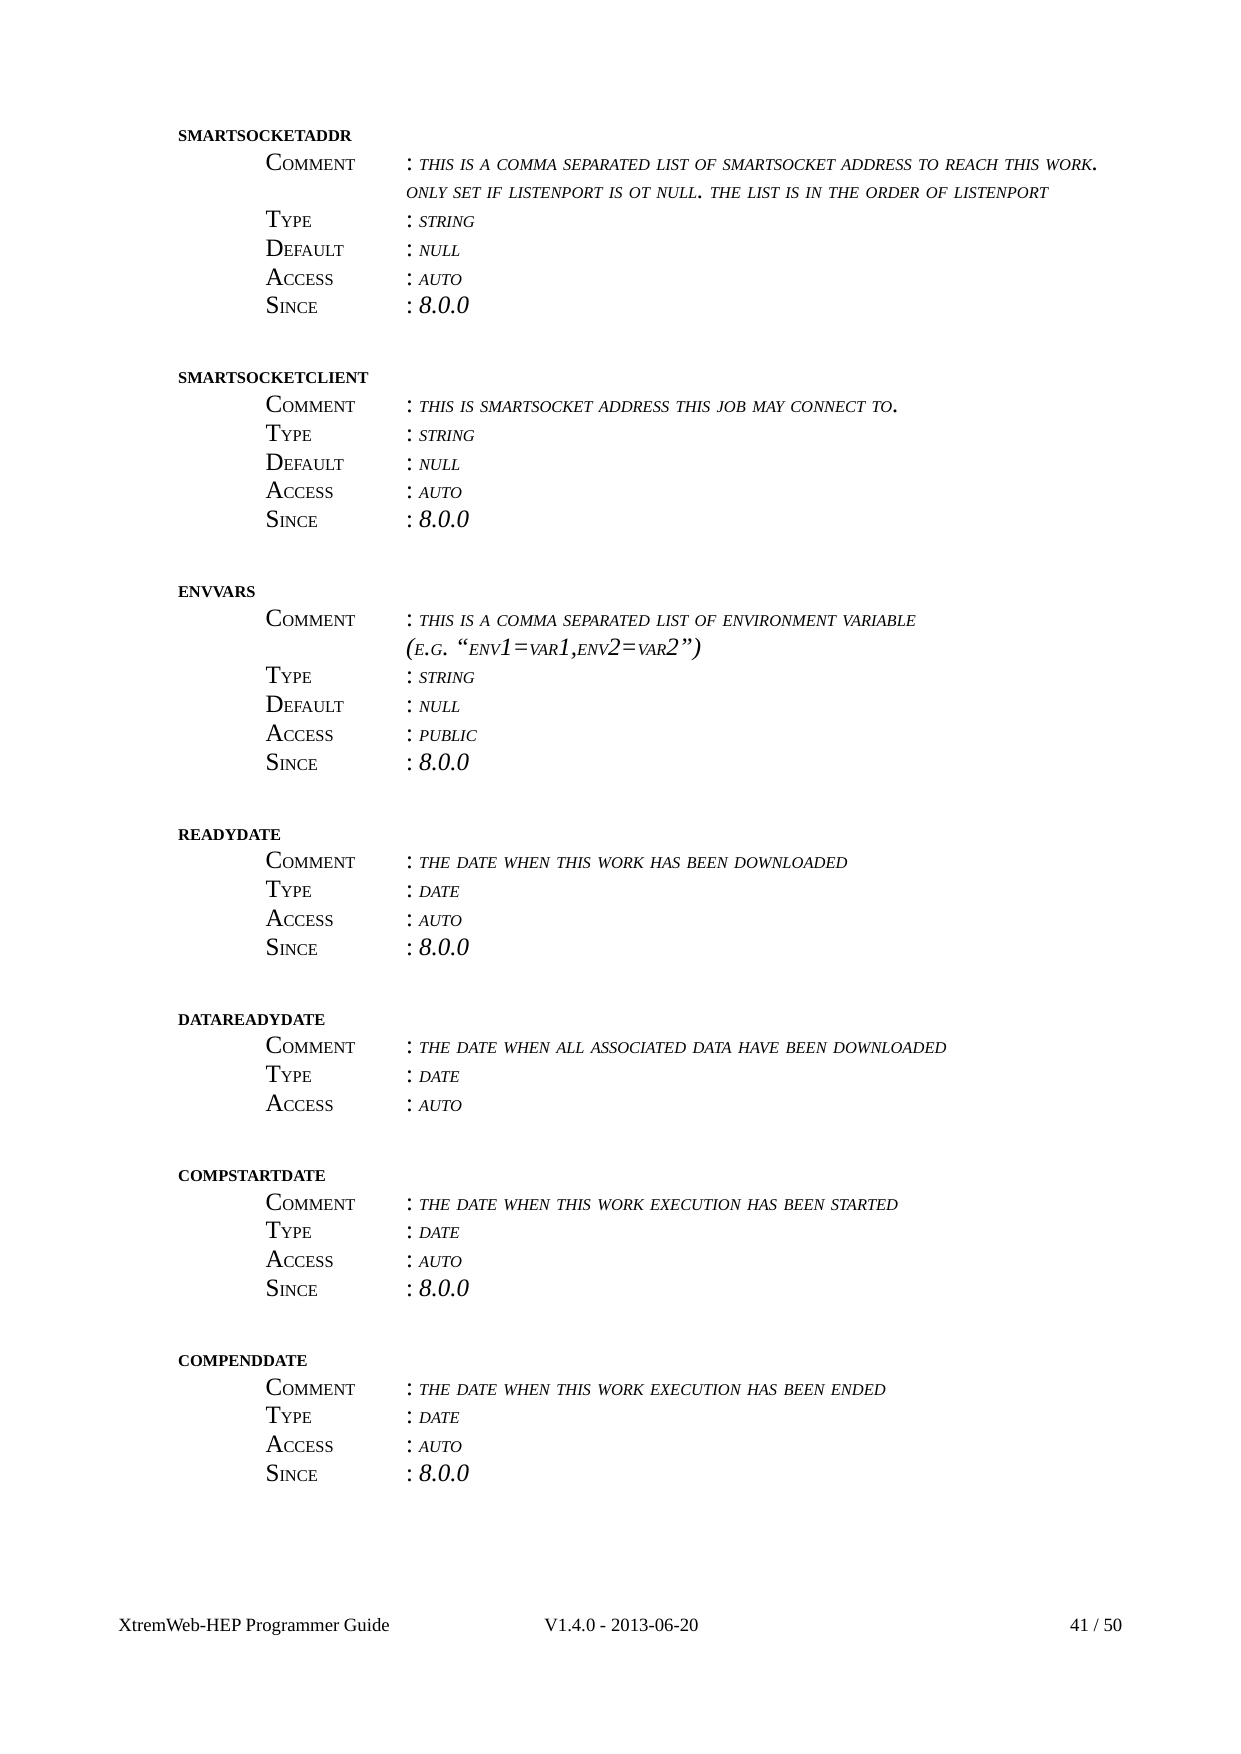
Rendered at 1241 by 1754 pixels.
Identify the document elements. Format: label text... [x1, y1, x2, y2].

text Since : 8.0.0 [265, 747, 1122, 776]
text Since : 8.0.0 [265, 1458, 1122, 1487]
text Default : null [265, 689, 1122, 718]
text datareadydate [178, 1002, 1122, 1031]
text Access : auto [265, 903, 1122, 932]
text Comment : this is a comma separated list of environment variable (e.g. “env1=var1,env2=var2”) [265, 603, 1122, 661]
text Access : auto [265, 476, 1122, 504]
text Since : 8.0.0 [265, 504, 1122, 533]
text Access : auto [265, 1244, 1122, 1273]
text Type : date [265, 874, 1122, 903]
text Comment : the date when all associated data have been downloaded [265, 1031, 1122, 1059]
text Comment : this is smartsocket address this job may connect to. [265, 389, 1122, 418]
text compstartdate [178, 1158, 1122, 1187]
text smartsocketaddr [178, 118, 1122, 147]
text Type : string [265, 418, 1122, 447]
text Comment : the date when this work execution has been ended [265, 1372, 1122, 1401]
text Default : null [265, 233, 1122, 262]
text Type : date [265, 1059, 1122, 1088]
text Comment : this is a comma separated list of smartsocket address to reach this work. only set if listenport is ot null. the list is in the order of listenport [265, 147, 1122, 204]
text Comment : the date when this work has been downloaded [265, 846, 1122, 874]
text Since : 8.0.0 [265, 932, 1122, 961]
text envvars [178, 574, 1122, 603]
text compenddate [178, 1343, 1122, 1372]
text Since : 8.0.0 [265, 291, 1122, 319]
text Comment : the date when this work execution has been started [265, 1187, 1122, 1216]
text Type : date [265, 1401, 1122, 1429]
text smartsocketclient [178, 361, 1122, 389]
text Access : auto [265, 262, 1122, 291]
text readydate [178, 817, 1122, 846]
text Since : 8.0.0 [265, 1273, 1122, 1302]
text Access : public [265, 718, 1122, 747]
text Type : date [265, 1216, 1122, 1244]
text Type : string [265, 661, 1122, 689]
text Type : string [265, 204, 1122, 233]
text Access : auto [265, 1429, 1122, 1458]
text Default : null [265, 447, 1122, 476]
text Access : auto [265, 1088, 1122, 1117]
